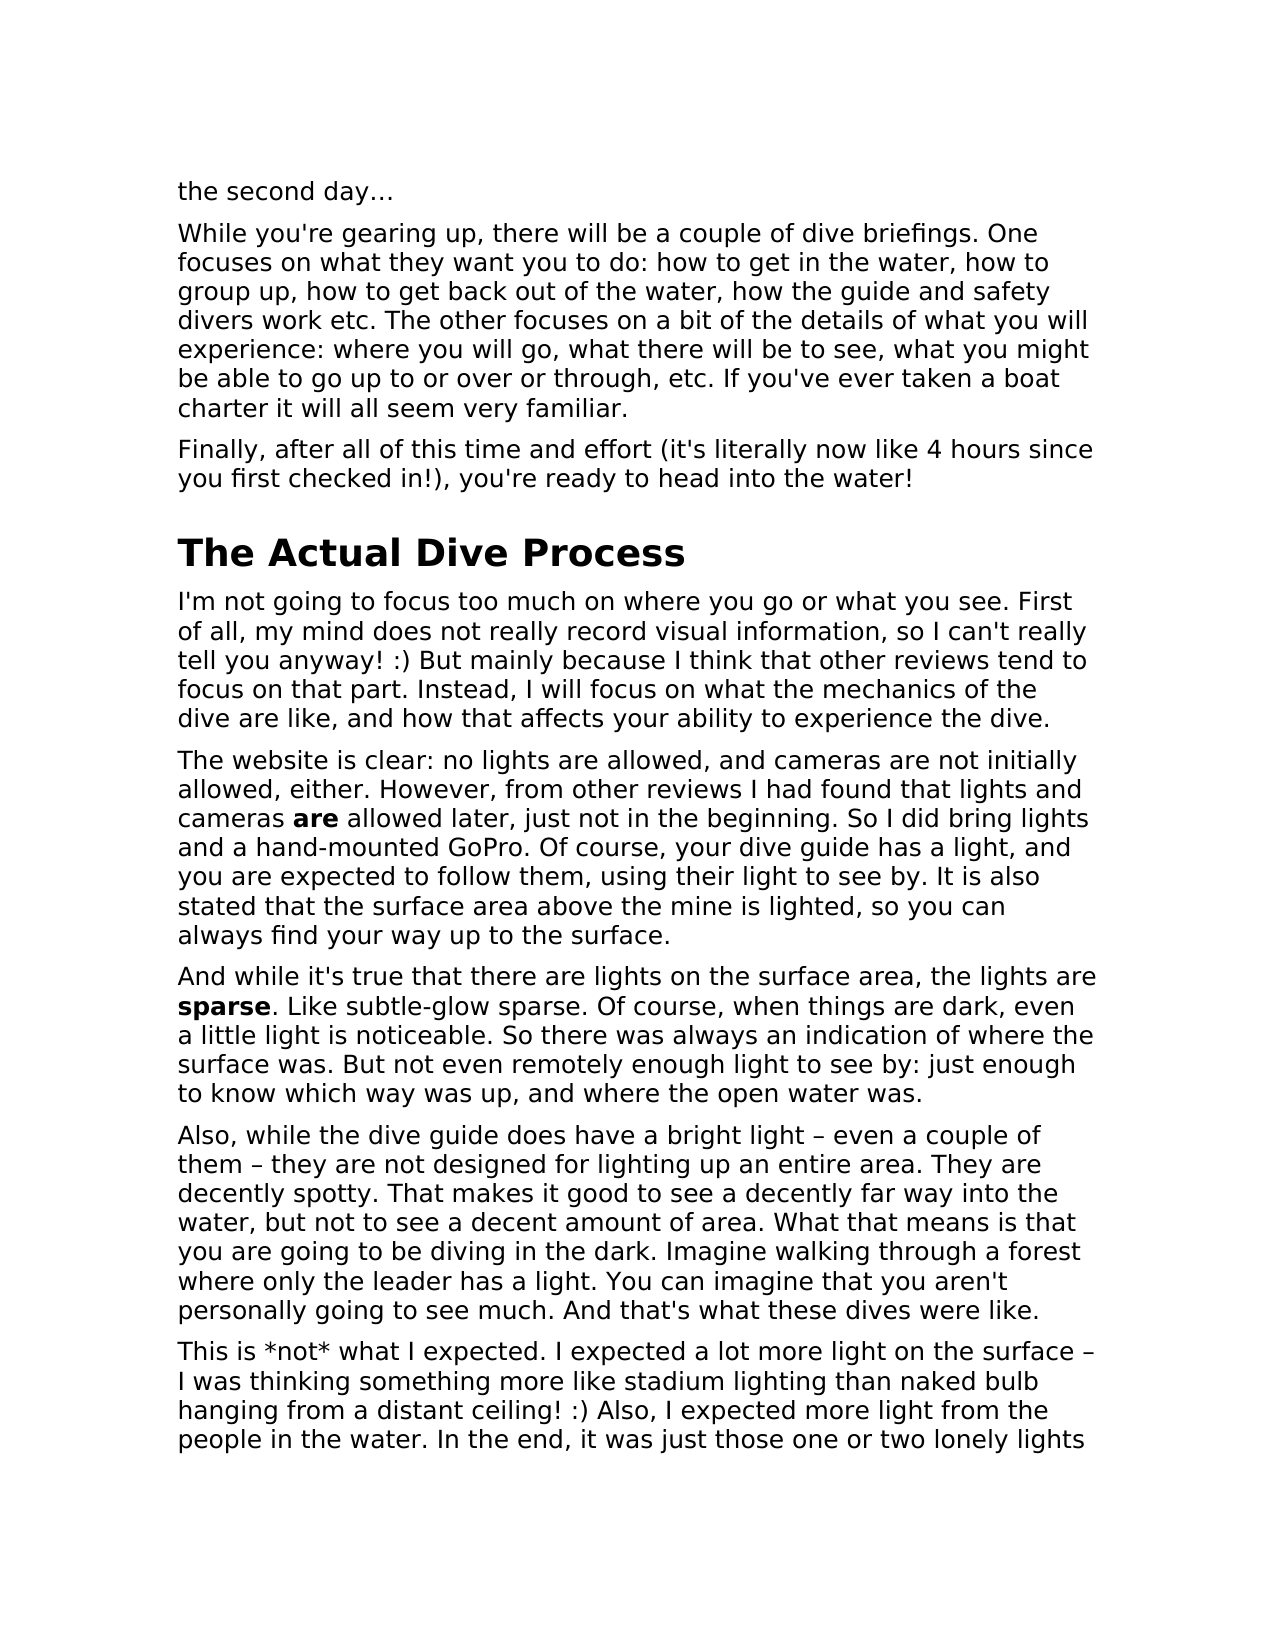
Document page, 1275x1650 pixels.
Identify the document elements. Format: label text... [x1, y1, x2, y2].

text Also, while the dive guide does have a bright light – even a couple of them – they are not designed for lighting up an entire area. They are decently spotty. That makes it good to see a decently far way into the water, but not to see a decent amount of area. What that means is that you are going to be diving in the dark. Imagine walking through a forest where only the leader has a light. You can imagine that you aren't personally going to see much. And that's what these dives were like. [177, 1121, 1098, 1325]
text And while it's true that there are lights on the surface area, the lights are sparse. Like subtle-glow sparse. Of course, when things are dark, even a little light is noticeable. So there was always an indication of where the surface was. But not even remotely enough light to see by: just enough to know which way was up, and where the open water was. [177, 962, 1098, 1108]
text This is *not* what I expected. I expected a lot more light on the surface – I was thinking something more like stadium lighting than naked bulb hanging from a distant ceiling! :) Also, I expected more light from the people in the water. In the end, it was just those one or two lonely lights [177, 1337, 1098, 1454]
text Finally, after all of this time and effort (it's literally now like 4 hours since you first checked in!), you're ready to head into the water! [177, 436, 1098, 494]
subtitle The Actual Dive Process [177, 531, 1098, 575]
text I'm not going to focus too much on where you go or what you see. First of all, my mind does not really record visual information, so I can't really tell you anyway! :) But mainly because I think that other reviews tend to focus on that part. Instead, I will focus on what the mechanics of the dive are like, and how that affects your ability to experience the dive. [177, 587, 1098, 733]
text The website is clear: no lights are allowed, and cameras are not initially allowed, either. However, from other reviews I had found that lights and cameras are allowed later, just not in the beginning. So I did bring lights and a hand-mounted GoPro. Of course, your dive guide has a light, and you are expected to follow them, using their light to see by. It is also stated that the surface area above the mine is lighted, so you can always find your way up to the surface. [177, 746, 1098, 950]
text the second day… [177, 177, 1098, 206]
text While you're gearing up, there will be a couple of dive briefings. One focuses on what they want you to do: how to get in the water, how to group up, how to get back out of the water, how the guide and safety divers work etc. The other focuses on a bit of the details of what you will experience: where you will go, what there will be to see, what you might be able to go up to or over or through, etc. If you've ever taken a boat charter it will all seem very familiar. [177, 219, 1098, 423]
